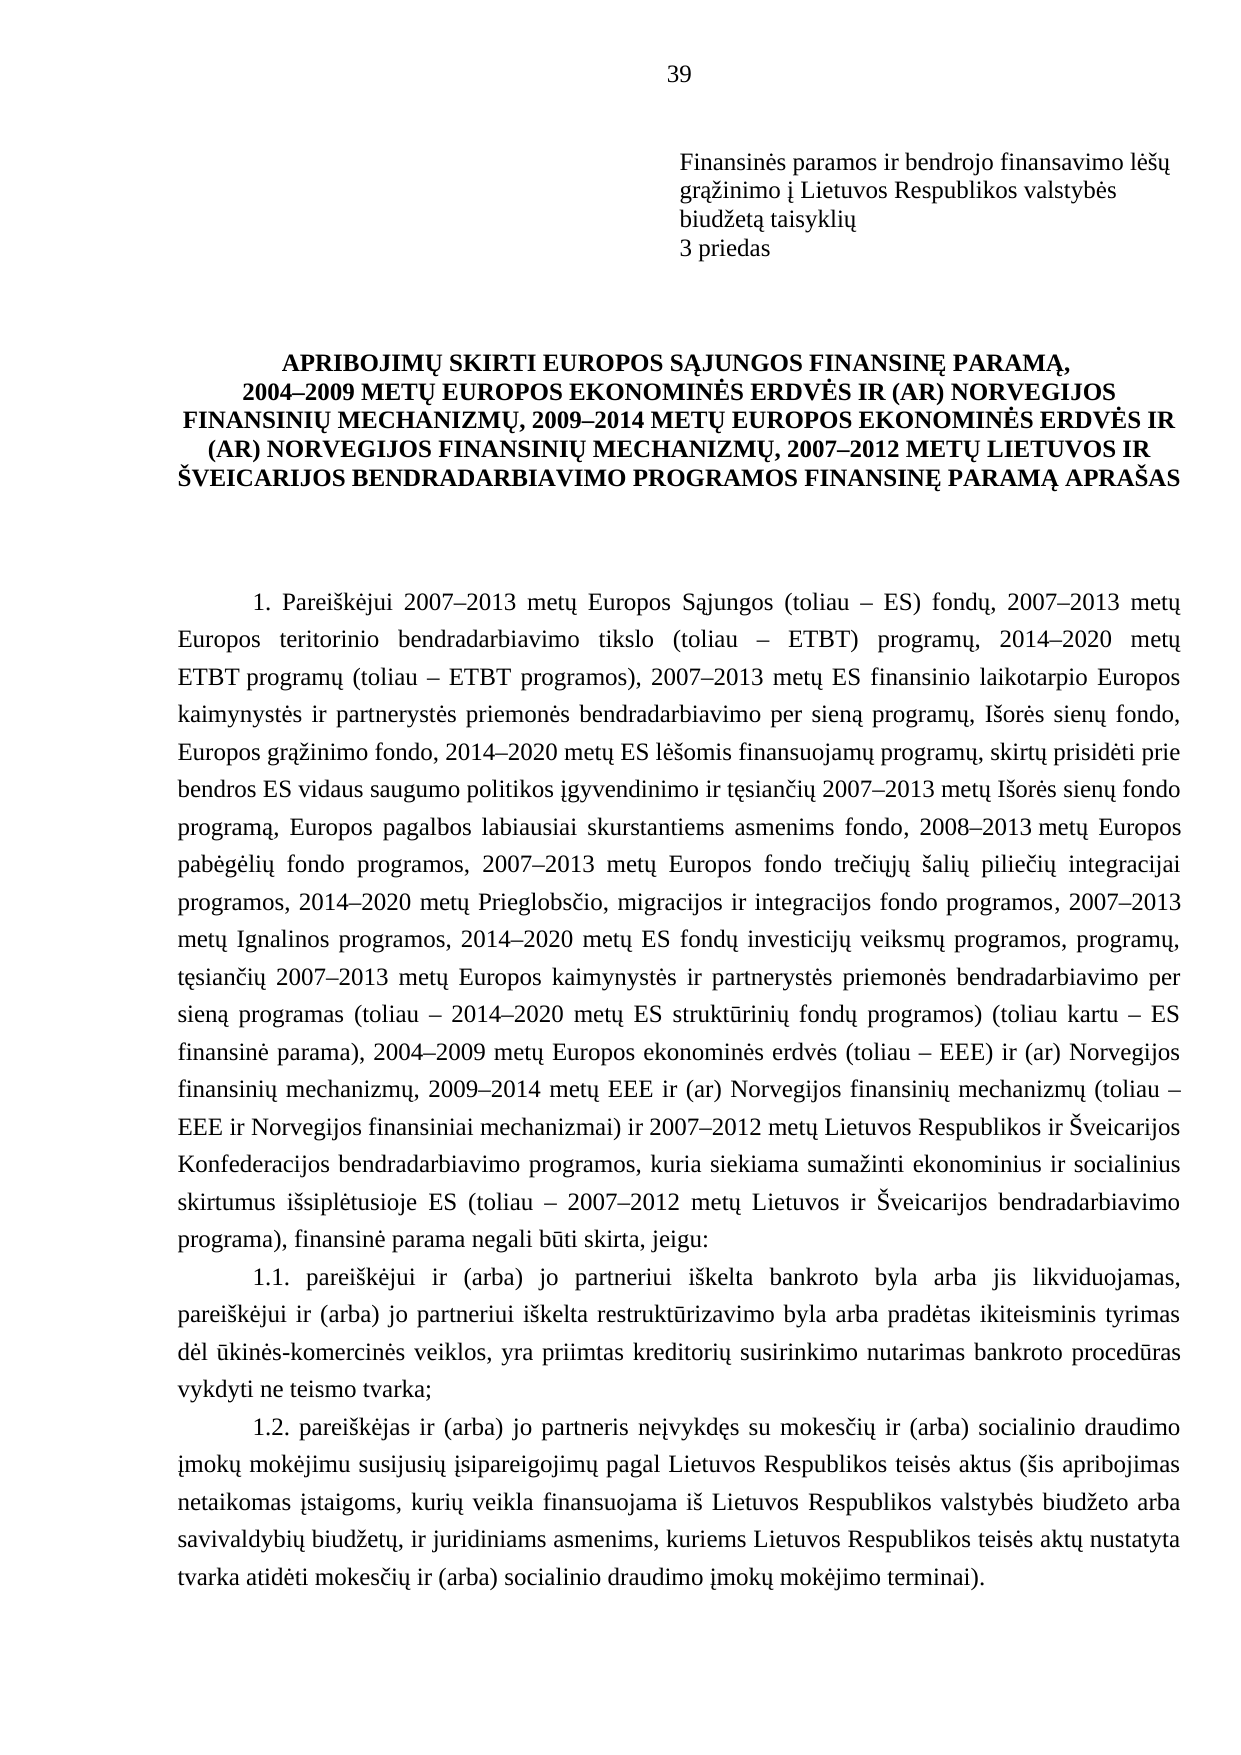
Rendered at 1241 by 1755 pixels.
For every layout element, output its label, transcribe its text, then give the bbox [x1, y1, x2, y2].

text 1.2. pareiškėjas ir (arba) jo partneris neįvykdęs su mokesčių ir (arba) socialinio draudimo įmokų mokėjimu susijusių įsipareigojimų pagal Lietuvos Respublikos teisės aktus (šis apribojimas netaikomas įstaigoms, kurių veikla finansuojama iš Lietuvos Respublikos valstybės biudžeto arba savivaldybių biudžetų, ir juridiniams asmenims, kuriems Lietuvos Respublikos teisės aktų nustatyta tvarka atidėti mokesčių ir (arba) socialinio draudimo įmokų mokėjimo terminai). [177, 1403, 1181, 1591]
text 1. Pareiškėjui 2007–2013 metų Europos Sąjungos (toliau – ES) fondų, 2007–2013 metų Europos teritorinio bendradarbiavimo tikslo (toliau – ETBT) programų, 2014–2020 metų ETBT programų (toliau – ETBT programos), 2007–2013 metų ES finansinio laikotarpio Europos kaimynystės ir partnerystės priemonės bendradarbiavimo per sieną programų, Išorės sienų fondo, Europos grąžinimo fondo, 2014–2020 metų ES lėšomis finansuojamų programų, skirtų prisidėti prie bendros ES vidaus saugumo politikos įgyvendinimo ir tęsiančių 2007–2013 metų Išorės sienų fondo programą, Europos pagalbos labiausiai skurstantiems asmenims fondo, 2008–2013 metų Europos pabėgėlių fondo programos, 2007–2013 metų Europos fondo trečiųjų šalių piliečių integracijai programos, 2014–2020 metų Prieglobsčio, migracijos ir integracijos fondo programos, 2007–2013 metų Ignalinos programos, 2014–2020 metų ES fondų investicijų veiksmų programos, programų, tęsiančių 2007–2013 metų Europos kaimynystės ir partnerystės priemonės bendradarbiavimo per sieną programas (toliau – 2014–2020 metų ES struktūrinių fondų programos) (toliau kartu – ES finansinė parama), 2004–2009 metų Europos ekonominės erdvės (toliau – EEE) ir (ar) Norvegijos finansinių mechanizmų, 2009–2014 metų EEE ir (ar) Norvegijos finansinių mechanizmų (toliau – EEE ir Norvegijos finansiniai mechanizmai) ir 2007–2012 metų Lietuvos Respublikos ir Šveicarijos Konfederacijos bendradarbiavimo programos, kuria siekiama sumažinti ekonominius ir socialinius skirtumus išsiplėtusioje ES (toliau – 2007–2012 metų Lietuvos ir Šveicarijos bendradarbiavimo programa), finansinė parama negali būti skirta, jeigu: [177, 578, 1181, 1253]
text 3 priedas [679, 233, 1181, 262]
text 1.1. pareiškėjui ir (arba) jo partneriui iškelta bankroto byla arba jis likviduojamas, pareiškėjui ir (arba) jo partneriui iškelta restruktūrizavimo byla arba pradėtas ikiteisminis tyrimas dėl ūkinės-komercinės veiklos, yra priimtas kreditorių susirinkimo nutarimas bankroto procedūras vykdyti ne teismo tvarka; [177, 1253, 1181, 1403]
text APRIBOJIMŲ SKIRTI EUROPOS SĄJUNGOS FINANSINĘ PARAMĄ, 2004–2009 METŲ EUROPOS EKONOMINĖS ERDVĖS IR (AR) NORVEGIJOS FINANSINIŲ MECHANIZMŲ, 2009–2014 METŲ EUROPOS EKONOMINĖS ERDVĖS IR (AR) NORVEGIJOS FINANSINIŲ MECHANIZMŲ, 2007–2012 METŲ LIETUVOS IR ŠVEICARIJOS BENDRADARBIAVIMO PROGRAMOS FINANSINĘ PARAMĄ APRAŠAS [177, 348, 1181, 492]
text Finansinės paramos ir bendrojo finansavimo lėšų grąžinimo į Lietuvos Respublikos valstybės biudžetą taisyklių [679, 147, 1181, 233]
